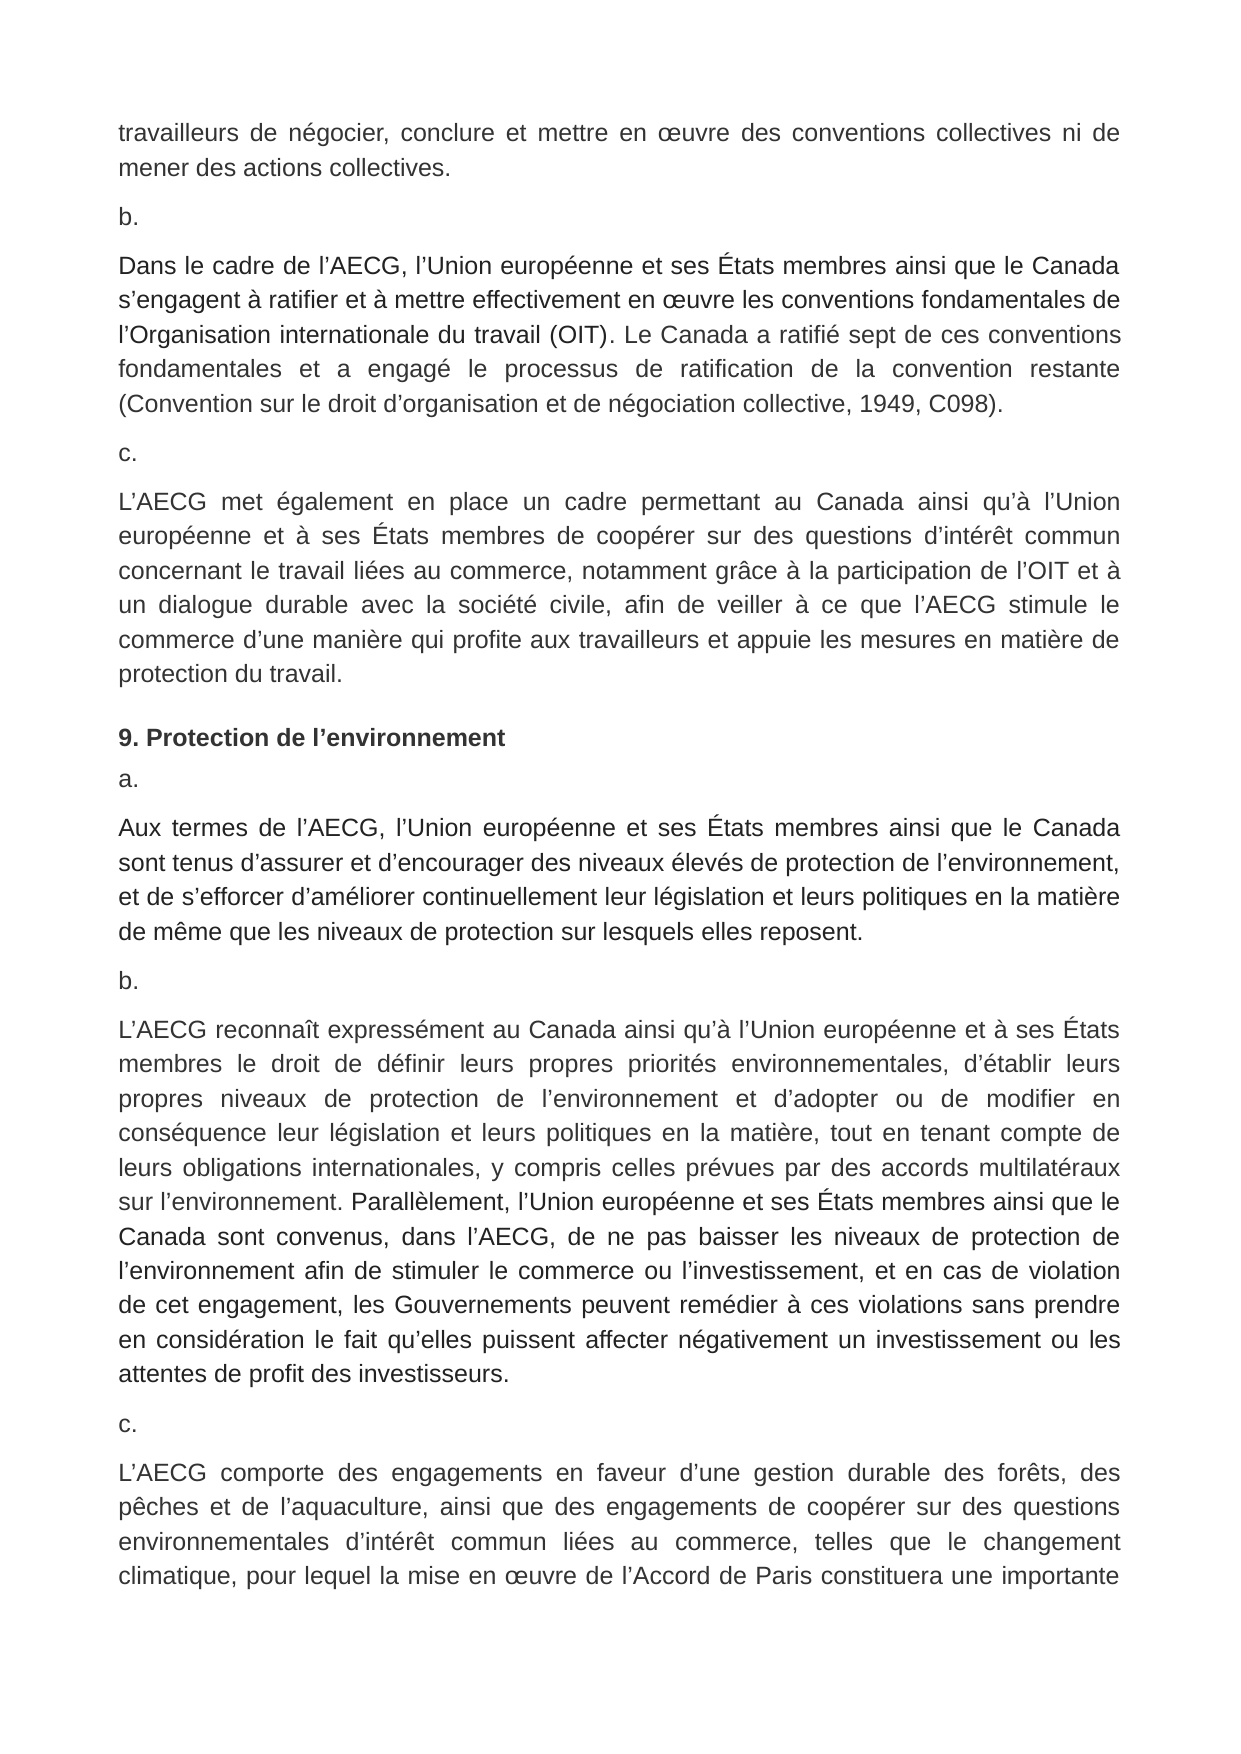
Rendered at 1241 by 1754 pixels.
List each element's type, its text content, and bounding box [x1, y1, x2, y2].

text travailleurs de négocier, conclure et mettre en œuvre des conventions collectives ni de mener des actions collectives. [118, 118, 1122, 181]
text Aux termes de l’AECG, l’Union européenne et ses États membres ainsi que le Canada sont tenus d’assurer et d’encourager des niveaux élevés de protection de l’environnement, et de s’efforcer d’améliorer continuellement leur législation et leurs politiques en la matière de même que les niveaux de protection sur lesquels elles reposent. [118, 813, 1122, 945]
subtitle 9. Protection de l’environnement [118, 723, 1122, 752]
text b. [118, 966, 1122, 994]
text L’AECG comporte des engagements en faveur d’une gestion durable des forêts, des pêches et de l’aquaculture, ainsi que des engagements de coopérer sur des questions environnementales d’intérêt commun liées au commerce, telles que le changement climatique, pour lequel la mise en œuvre de l’Accord de Paris constituera une importante [118, 1458, 1122, 1590]
text L’AECG met également en place un cadre permettant au Canada ainsi qu’à l’Union européenne et à ses États membres de coopérer sur des questions d’intérêt commun concernant le travail liées au commerce, notamment grâce à la participation de l’OIT et à un dialogue durable avec la société civile, afin de veiller à ce que l’AECG stimule le commerce d’une manière qui profite aux travailleurs et appuie les mesures en matière de protection du travail. [118, 487, 1122, 688]
text b. [118, 202, 1122, 230]
text c. [118, 438, 1122, 466]
text c. [118, 1408, 1122, 1437]
text a. [118, 764, 1122, 793]
text Dans le cadre de l’AECG, l’Union européenne et ses États membres ainsi que le Canada s’engagent à ratifier et à mettre effectivement en œuvre les conventions fondamentales de l’Organisation internationale du travail (OIT). Le Canada a ratifié sept de ces conventions fondamentales et a engagé le processus de ratification de la convention restante (Convention sur le droit d’organisation et de négociation collective, 1949, C098). [118, 251, 1122, 417]
text L’AECG reconnaît expressément au Canada ainsi qu’à l’Union européenne et à ses États membres le droit de définir leurs propres priorités environnementales, d’établir leurs propres niveaux de protection de l’environnement et d’adopter ou de modifier en conséquence leur législation et leurs politiques en la matière, tout en tenant compte de leurs obligations internationales, y compris celles prévues par des accords multilatéraux sur l’environnement. Parallèlement, l’Union européenne et ses États membres ainsi que le Canada sont convenus, dans l’AECG, de ne pas baisser les niveaux de protection de l’environnement afin de stimuler le commerce ou l’investissement, et en cas de violation de cet engagement, les Gouvernements peuvent remédier à ces violations sans prendre en considération le fait qu’elles puissent affecter négativement un investissement ou les attentes de profit des investisseurs. [118, 1015, 1122, 1388]
